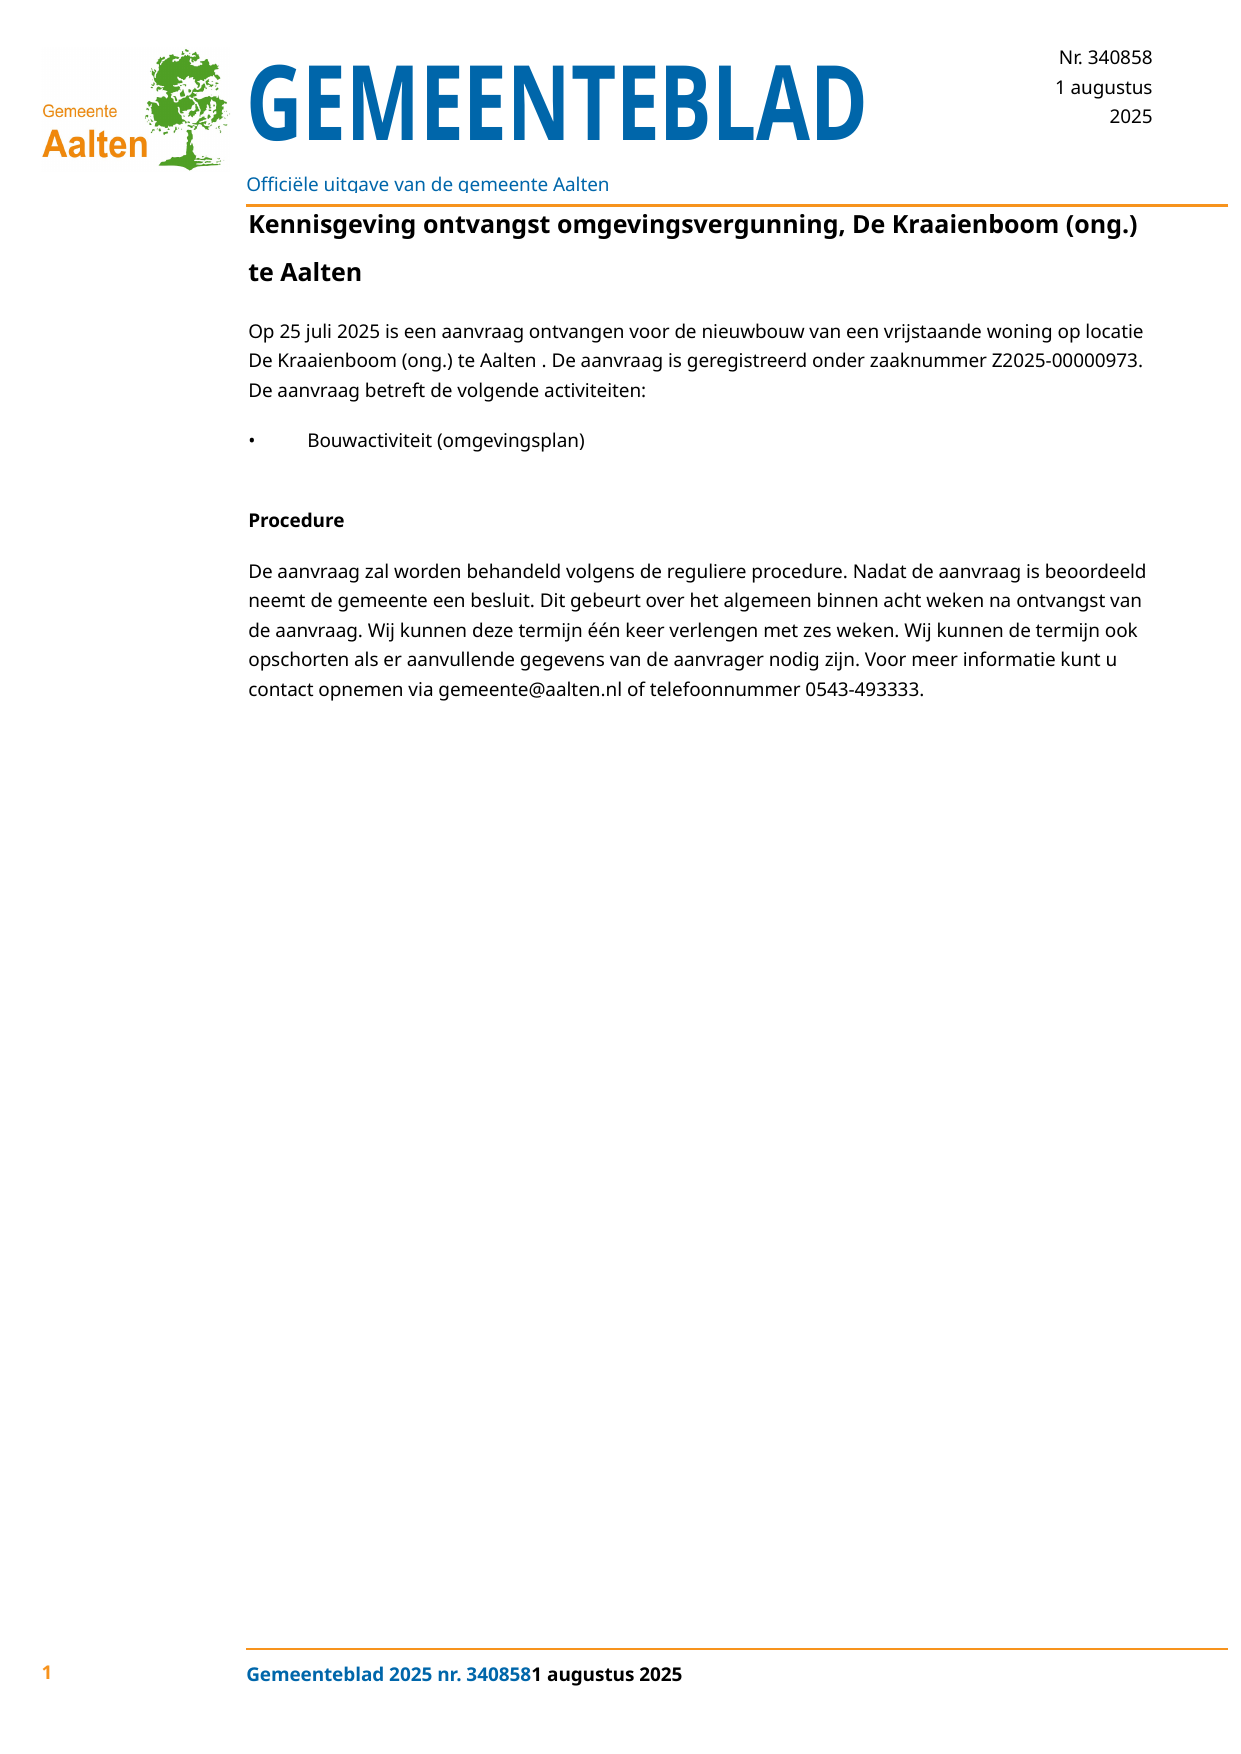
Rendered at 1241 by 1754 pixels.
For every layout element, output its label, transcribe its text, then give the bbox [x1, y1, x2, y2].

text Kennisgeving ontvangst omgevingsvergunning, De Kraaienboom (ong.) te Aalten [248, 207, 1152, 288]
list Bouwactiviteit (omgevingsplan) [248, 427, 1152, 453]
text Op 25 juli 2025 is een aanvraag ontvangen voor de nieuwbouw van een vrijstaande woning op locatie De Kraaienboom (ong.) te Aalten . De aanvraag is geregistreerd onder zaaknummer Z2025-00000973. De aanvraag betreft de volgende activiteiten: [248, 318, 1152, 403]
picture [41, 47, 231, 172]
text Procedure [248, 507, 1152, 533]
text De aanvraag zal worden behandeld volgens de reguliere procedure. Nadat de aanvraag is beoordeeld neemt de gemeente een besluit. Dit gebeurt over het algemeen binnen acht weken na ontvangst van de aanvraag. Wij kunnen deze termijn één keer verlengen met zes weken. Wij kunnen de termijn ook opschorten als er aanvullende gegevens van de aanvrager nodig zijn. Voor meer informatie kunt u contact opnemen via gemeente@aalten.nl of telefoonnummer 0543-493333. [248, 558, 1152, 702]
